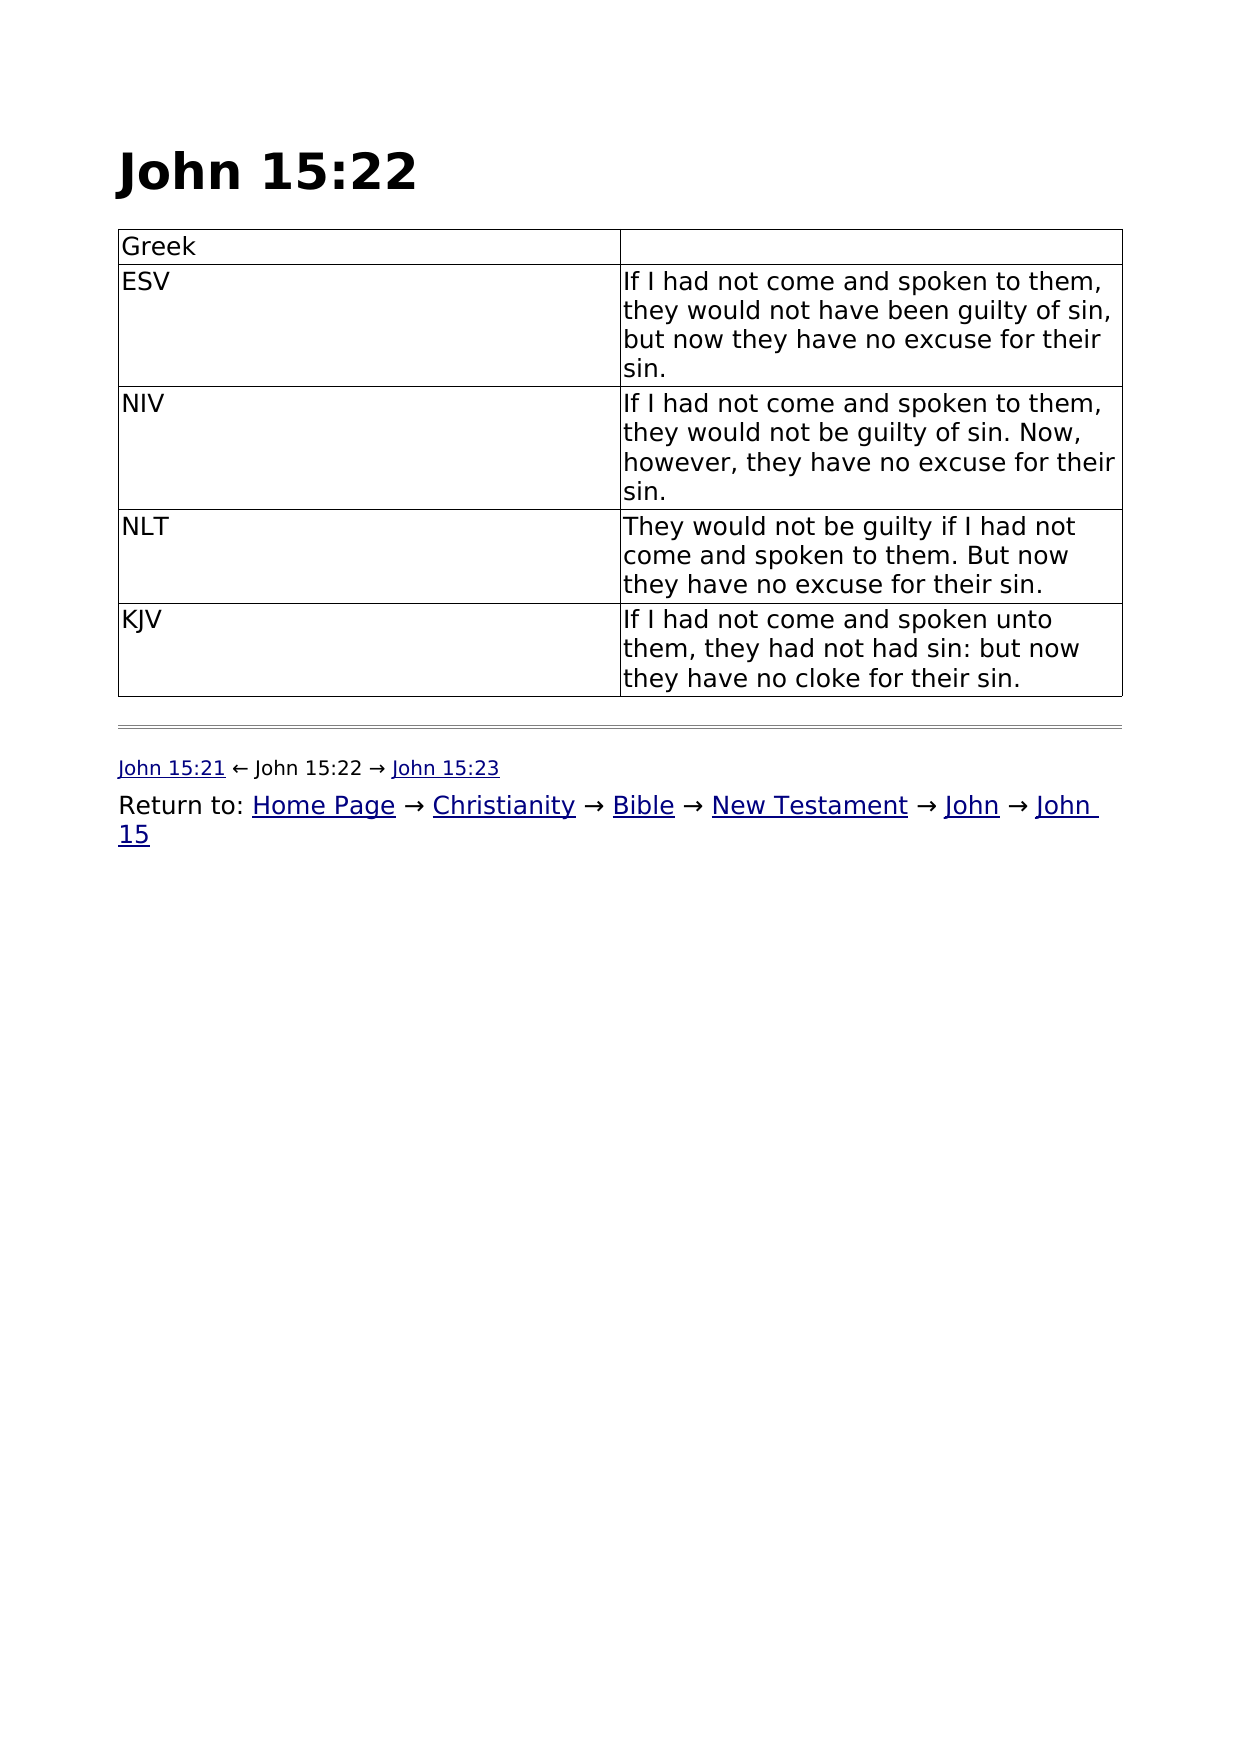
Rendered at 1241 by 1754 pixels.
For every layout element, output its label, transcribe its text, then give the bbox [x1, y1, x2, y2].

text John 15:21 ← John 15:22 → John 15:23 [118, 757, 1122, 791]
table_header [621, 230, 1122, 264]
text Return to: Home Page → Christianity → Bible → New Testament → John → John 15 [118, 791, 1122, 849]
table_header Greek [119, 230, 620, 264]
table_cell ESV [119, 265, 620, 386]
table_cell KJV [119, 604, 620, 696]
table_cell If I had not come and spoken to them, they would not have been guilty of sin, but now they have no excuse for their sin. [621, 265, 1122, 386]
table_cell NLT [119, 510, 620, 602]
table_cell They would not be guilty if I had not come and spoken to them. But now they have no excuse for their sin. [621, 510, 1122, 602]
subtitle John 15:22 [118, 143, 1122, 201]
table_cell If I had not come and spoken unto them, they had not had sin: but now they have no cloke for their sin. [621, 604, 1122, 696]
table_cell NIV [119, 387, 620, 509]
table_cell If I had not come and spoken to them, they would not be guilty of sin. Now, however, they have no excuse for their sin. [621, 387, 1122, 509]
